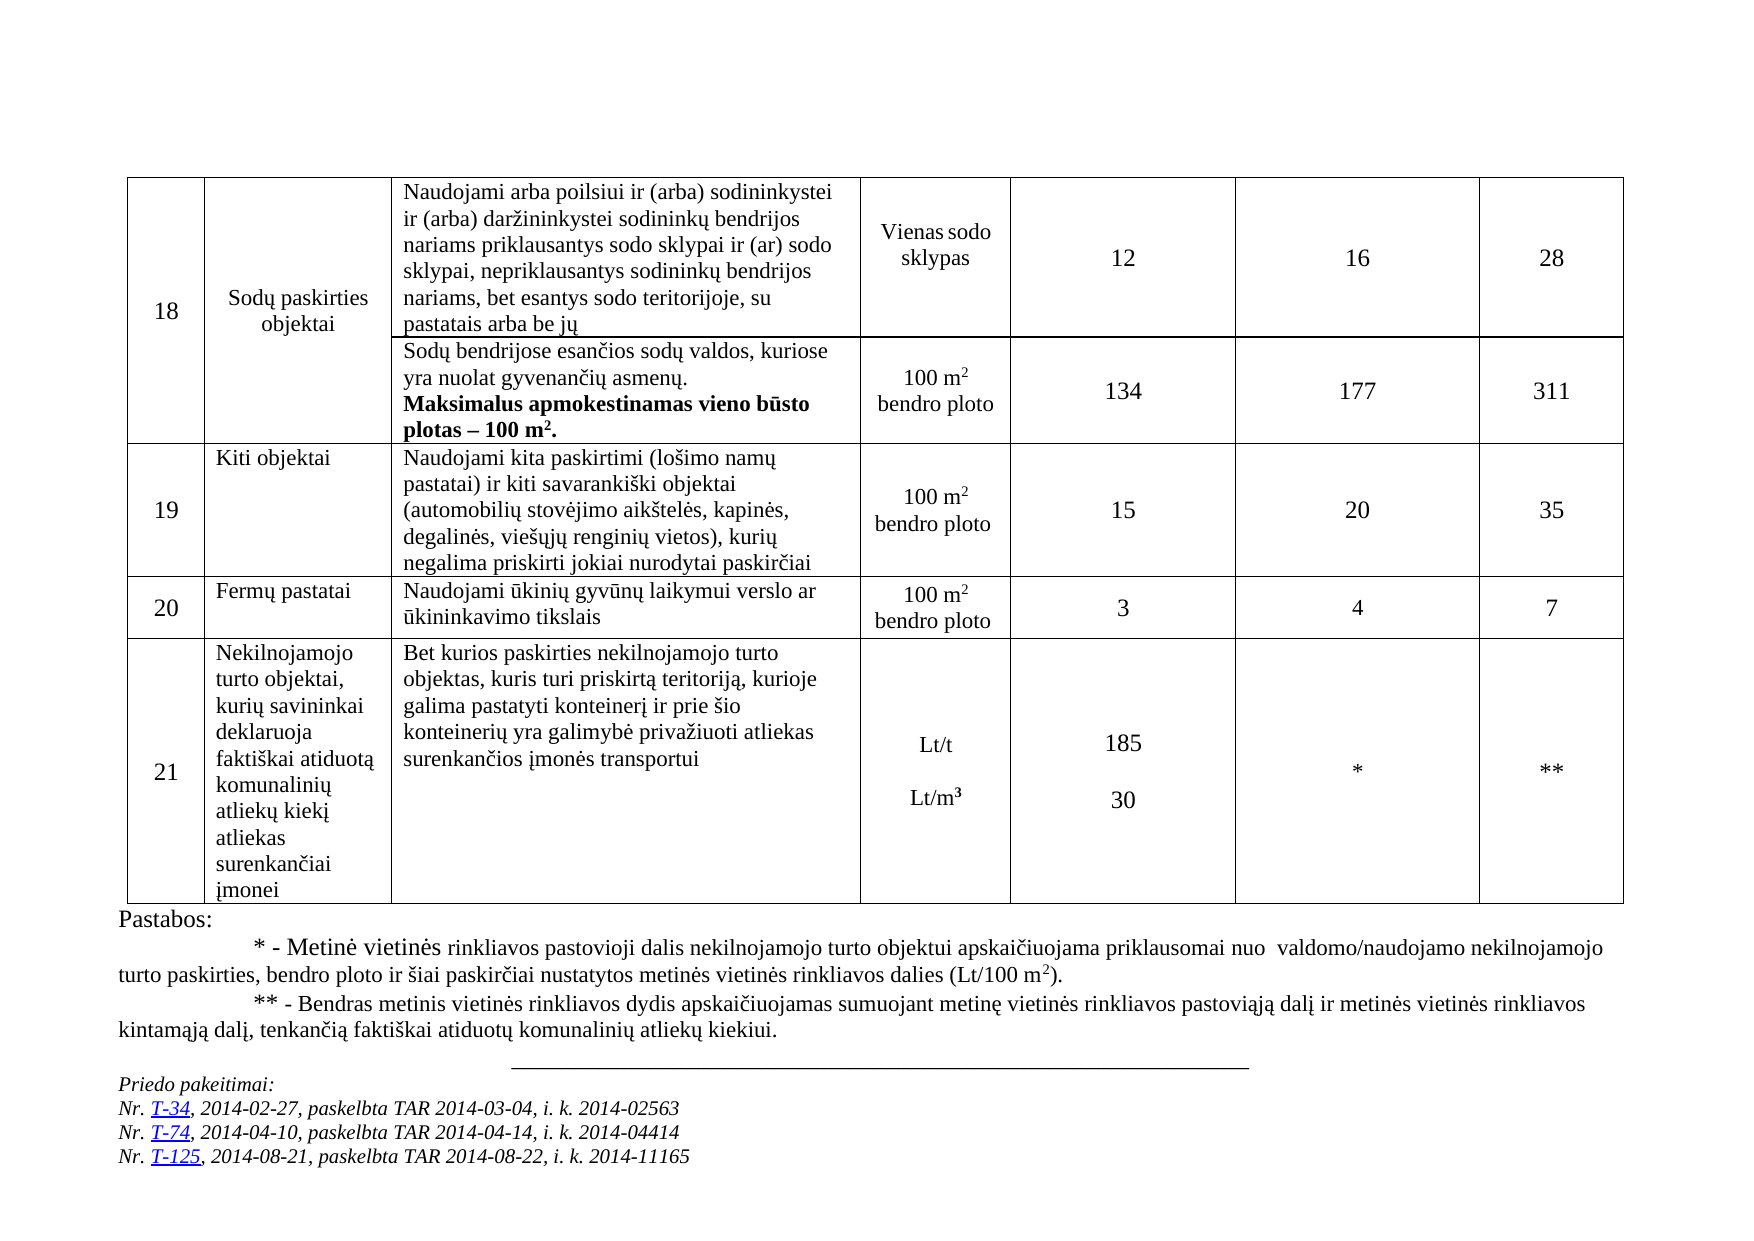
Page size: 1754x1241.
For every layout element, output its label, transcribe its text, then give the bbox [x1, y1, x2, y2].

table_cell 15 [1011, 444, 1235, 576]
text ___________________________________________________________ [118, 1043, 1636, 1071]
table_cell Sodų paskirties objektai [205, 178, 391, 443]
text Pastabos: [118, 904, 1636, 932]
table_cell 100 m2 bendro ploto [861, 577, 1010, 638]
text ** - Bendras metinis vietinės rinkliavos dydis apskaičiuojamas sumuojant metinę vietinės rinkliavos pastoviąją dalį ir metinės vietinės rinkliavos kintamąją dalį, tenkančią faktiškai atiduotų komunalinių atliekų kiekiui. [118, 988, 1636, 1043]
text * - Metinė vietinės rinkliavos pastovioji dalis nekilnojamojo turto objektui apskaičiuojama priklausomai nuo valdomo/naudojamo nekilnojamojo turto paskirties, bendro ploto ir šiai paskirčiai nustatytos metinės vietinės rinkliavos dalies (Lt/100 m2). [118, 932, 1636, 988]
table_cell 100 m2 bendro ploto [861, 338, 1010, 443]
table_cell 311 [1480, 338, 1623, 443]
table_cell 134 [1011, 338, 1235, 443]
table_cell Naudojami arba poilsiui ir (arba) sodininkystei ir (arba) daržininkystei sodininkų bendrijos nariams priklausantys sodo sklypai ir (ar) sodo sklypai, nepriklausantys sodininkų bendrijos nariams, bet esantys sodo teritorijoje, su pastatais arba be jų [392, 178, 860, 336]
table_cell Vienas sodo sklypas [861, 178, 1010, 336]
table_cell Lt/t Lt/m3 [861, 639, 1010, 903]
text Nr. T-74, 2014-04-10, paskelbta TAR 2014-04-14, i. k. 2014-04414 [118, 1119, 1636, 1144]
table_cell 3 [1011, 577, 1235, 638]
table_cell Nekilnojamojo turto objektai, kurių savininkai deklaruoja faktiškai atiduotą komunalinių atliekų kiekį atliekas surenkančiai įmonei [205, 639, 391, 903]
table_cell Kiti objektai [205, 444, 391, 576]
text Nr. T-125, 2014-08-21, paskelbta TAR 2014-08-22, i. k. 2014-11165 [118, 1144, 1636, 1168]
table_cell 18 [128, 178, 204, 443]
table_cell 21 [128, 639, 204, 903]
table_cell 185 30 [1011, 639, 1235, 903]
table_cell 28 [1480, 178, 1623, 336]
table_cell 20 [128, 577, 204, 638]
table_cell 4 [1236, 577, 1479, 638]
table_cell 16 [1236, 178, 1479, 336]
table_cell ** [1480, 639, 1623, 903]
table_cell Fermų pastatai [205, 577, 391, 638]
table_cell 20 [1236, 444, 1479, 576]
table_cell 12 [1011, 178, 1235, 336]
table_cell * [1236, 639, 1479, 903]
table_cell 100 m2 bendro ploto [861, 444, 1010, 576]
table_cell 177 [1236, 338, 1479, 443]
text Priedo pakeitimai: [118, 1071, 1636, 1096]
table_cell Bet kurios paskirties nekilnojamojo turto objektas, kuris turi priskirtą teritoriją, kurioje galima pastatyti konteinerį ir prie šio konteinerių yra galimybė privažiuoti atliekas surenkančios įmonės transportui [392, 639, 860, 903]
table_cell Sodų bendrijose esančios sodų valdos, kuriose yra nuolat gyvenančių asmenų. Maksimalus apmokestinamas vieno būsto plotas – 100 m2. [392, 338, 860, 443]
table_cell 35 [1480, 444, 1623, 576]
text Nr. T-34, 2014-02-27, paskelbta TAR 2014-03-04, i. k. 2014-02563 [118, 1096, 1636, 1119]
table_cell 7 [1480, 577, 1623, 638]
table_cell 19 [128, 444, 204, 576]
table_cell Naudojami kita paskirtimi (lošimo namų pastatai) ir kiti savarankiški objektai (automobilių stovėjimo aikštelės, kapinės, degalinės, viešųjų renginių vietos), kurių negalima priskirti jokiai nurodytai paskirčiai [392, 444, 860, 576]
table_cell Naudojami ūkinių gyvūnų laikymui verslo ar ūkininkavimo tikslais [392, 577, 860, 638]
